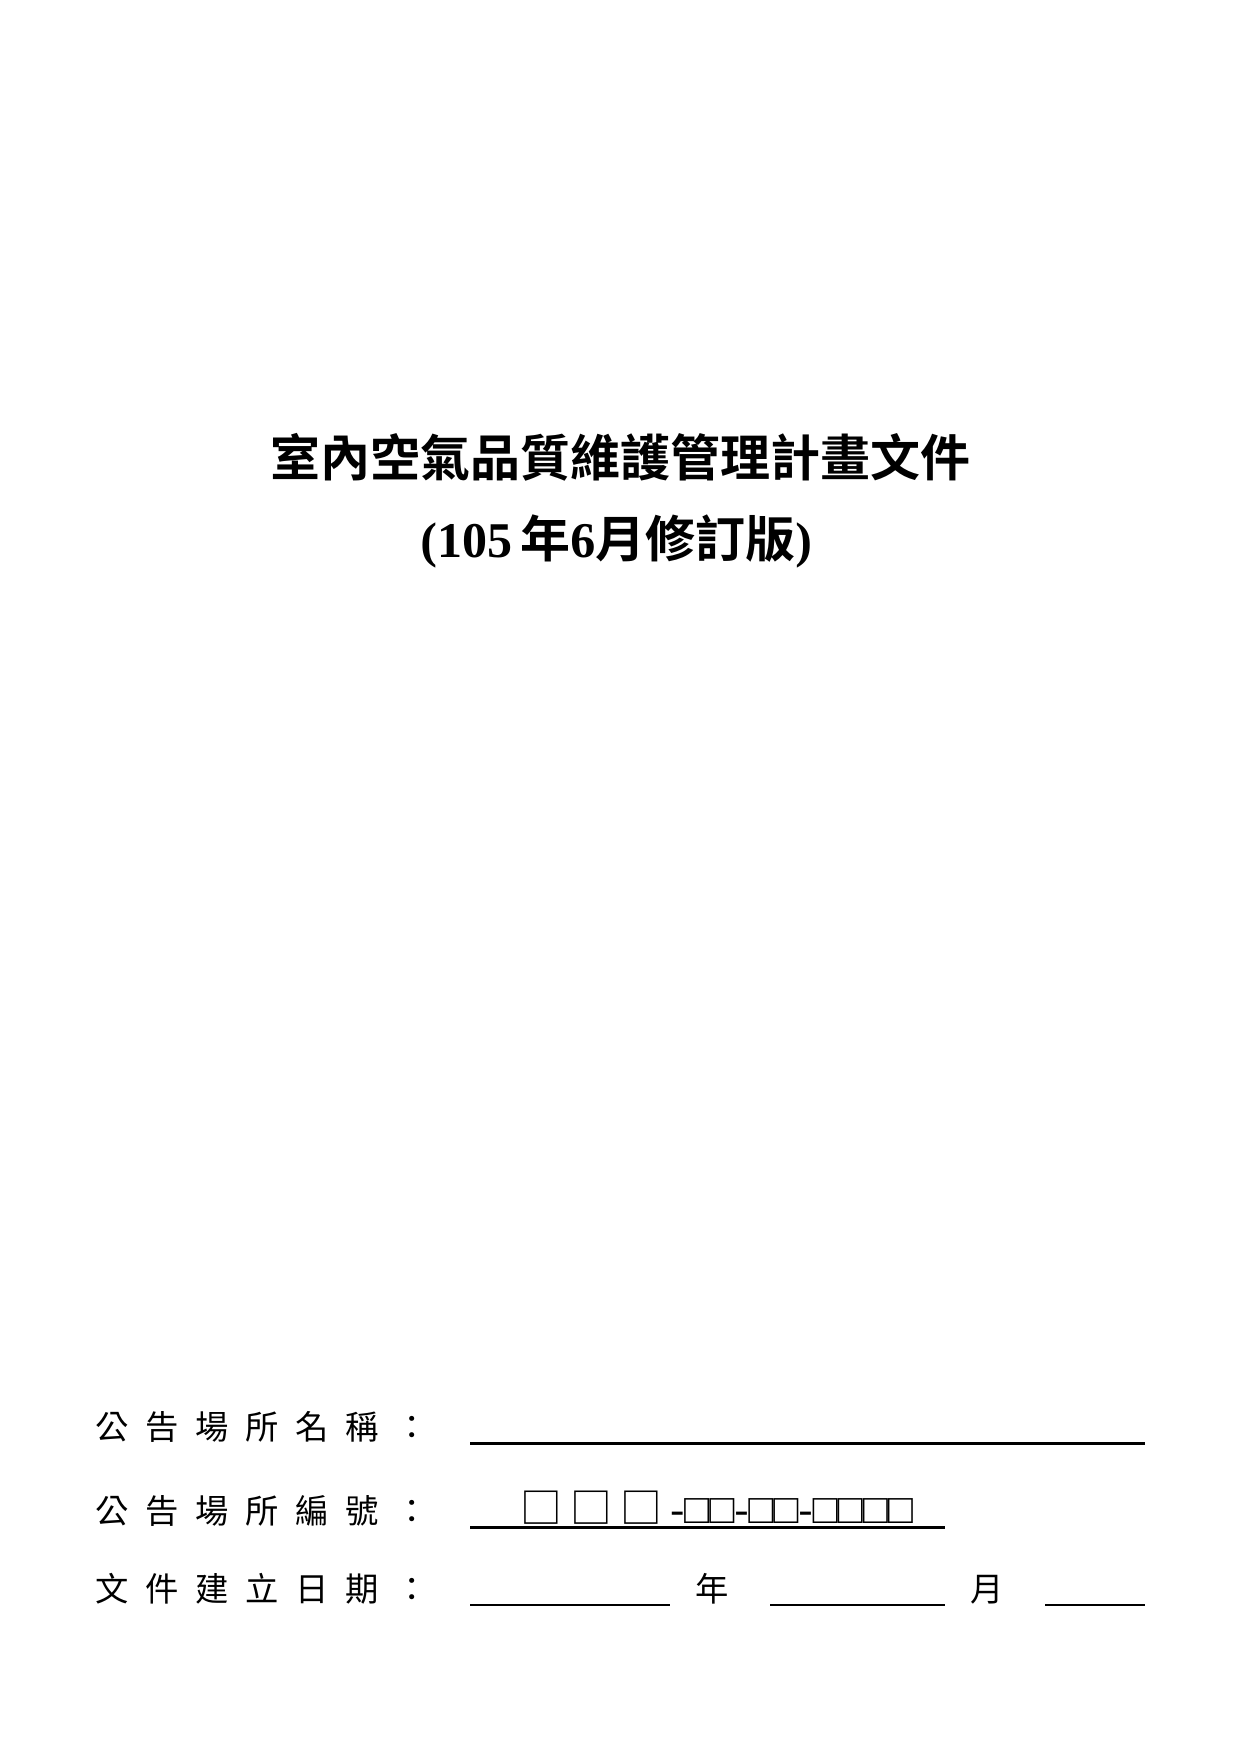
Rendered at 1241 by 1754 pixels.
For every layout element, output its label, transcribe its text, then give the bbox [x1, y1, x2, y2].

text 公告場所名稱： [95, 1384, 1145, 1465]
text (105年6月修訂版) [95, 495, 1145, 576]
text 室內空氣品質維護管理計畫文件 [95, 414, 1145, 495]
text 文件建立日期： 年 月 [95, 1546, 1145, 1627]
text 公告場所編號： □□□-□□-□□-□□□□ [95, 1465, 1145, 1546]
